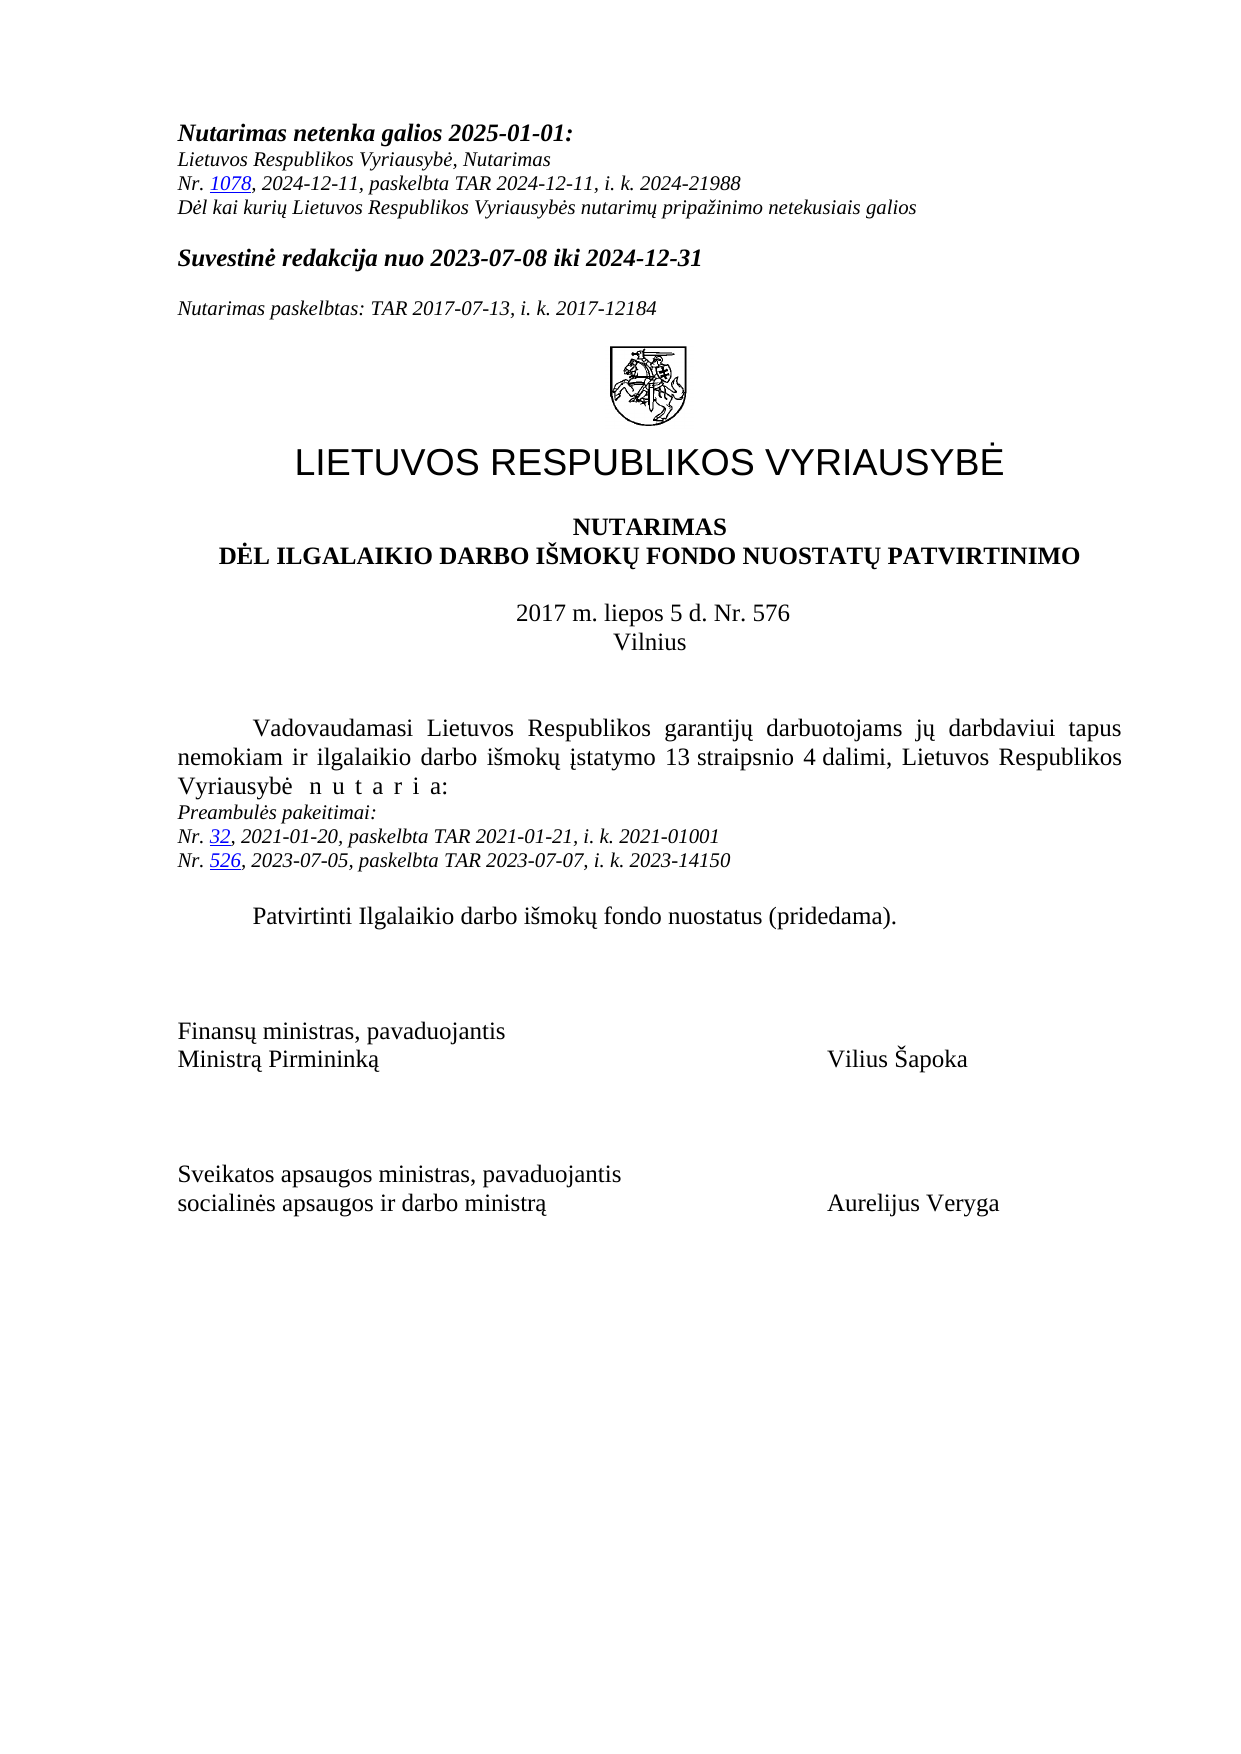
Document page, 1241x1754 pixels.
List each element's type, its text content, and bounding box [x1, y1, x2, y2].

text 2017 m. liepos 5 d. Nr. 576 [177, 598, 1122, 627]
text nutarimas [177, 512, 1122, 541]
text Vilnius [177, 627, 1122, 656]
text Finansų ministras, pavaduojantis [177, 1016, 1122, 1044]
text socialinės apsaugos ir darbo ministrą Aurelijus Veryga [177, 1188, 1122, 1217]
text Nr. 1078, 2024-12-11, paskelbta TAR 2024-12-11, i. k. 2024-21988 [177, 171, 1122, 195]
text Vadovaudamasi Lietuvos Respublikos garantijų darbuotojams jų darbdaviui tapus nemokiam ir ilgalaikio darbo išmokų įstatymo 13 straipsnio 4 dalimi, Lietuvos Respublikos Vyriausybė nutaria: [177, 713, 1122, 800]
text Lietuvos Respublikos Vyriausybė [177, 440, 1122, 483]
text Nutarimas paskelbtas: TAR 2017-07-13, i. k. 2017-12184 [177, 296, 1122, 320]
text Preambulės pakeitimai: [177, 800, 1122, 824]
text Ministrą Pirmininką Vilius Šapoka [177, 1044, 1122, 1073]
text Nutarimas netenka galios 2025-01-01: [177, 118, 1122, 147]
text Suvestinė redakcija nuo 2023-07-08 iki 2024-12-31 [177, 243, 1122, 272]
text Dėl kai kurių Lietuvos Respublikos Vyriausybės nutarimų pripažinimo netekusiais galios [177, 195, 1122, 219]
text Nr. 32, 2021-01-20, paskelbta TAR 2021-01-21, i. k. 2021-01001 [177, 824, 1122, 848]
text Lietuvos Respublikos Vyriausybė, Nutarimas [177, 147, 1122, 171]
text Patvirtinti Ilgalaikio darbo išmokų fondo nuostatus (pridedama). [177, 901, 1122, 929]
text Nr. 526, 2023-07-05, paskelbta TAR 2023-07-07, i. k. 2023-14150 [177, 848, 1122, 872]
text DĖL ILGALAIKIO DARBO IŠMOKŲ FONDO NUOSTATŲ PATVIRTINIMO [177, 541, 1122, 570]
text Sveikatos apsaugos ministras, pavaduojantis [177, 1159, 1122, 1188]
